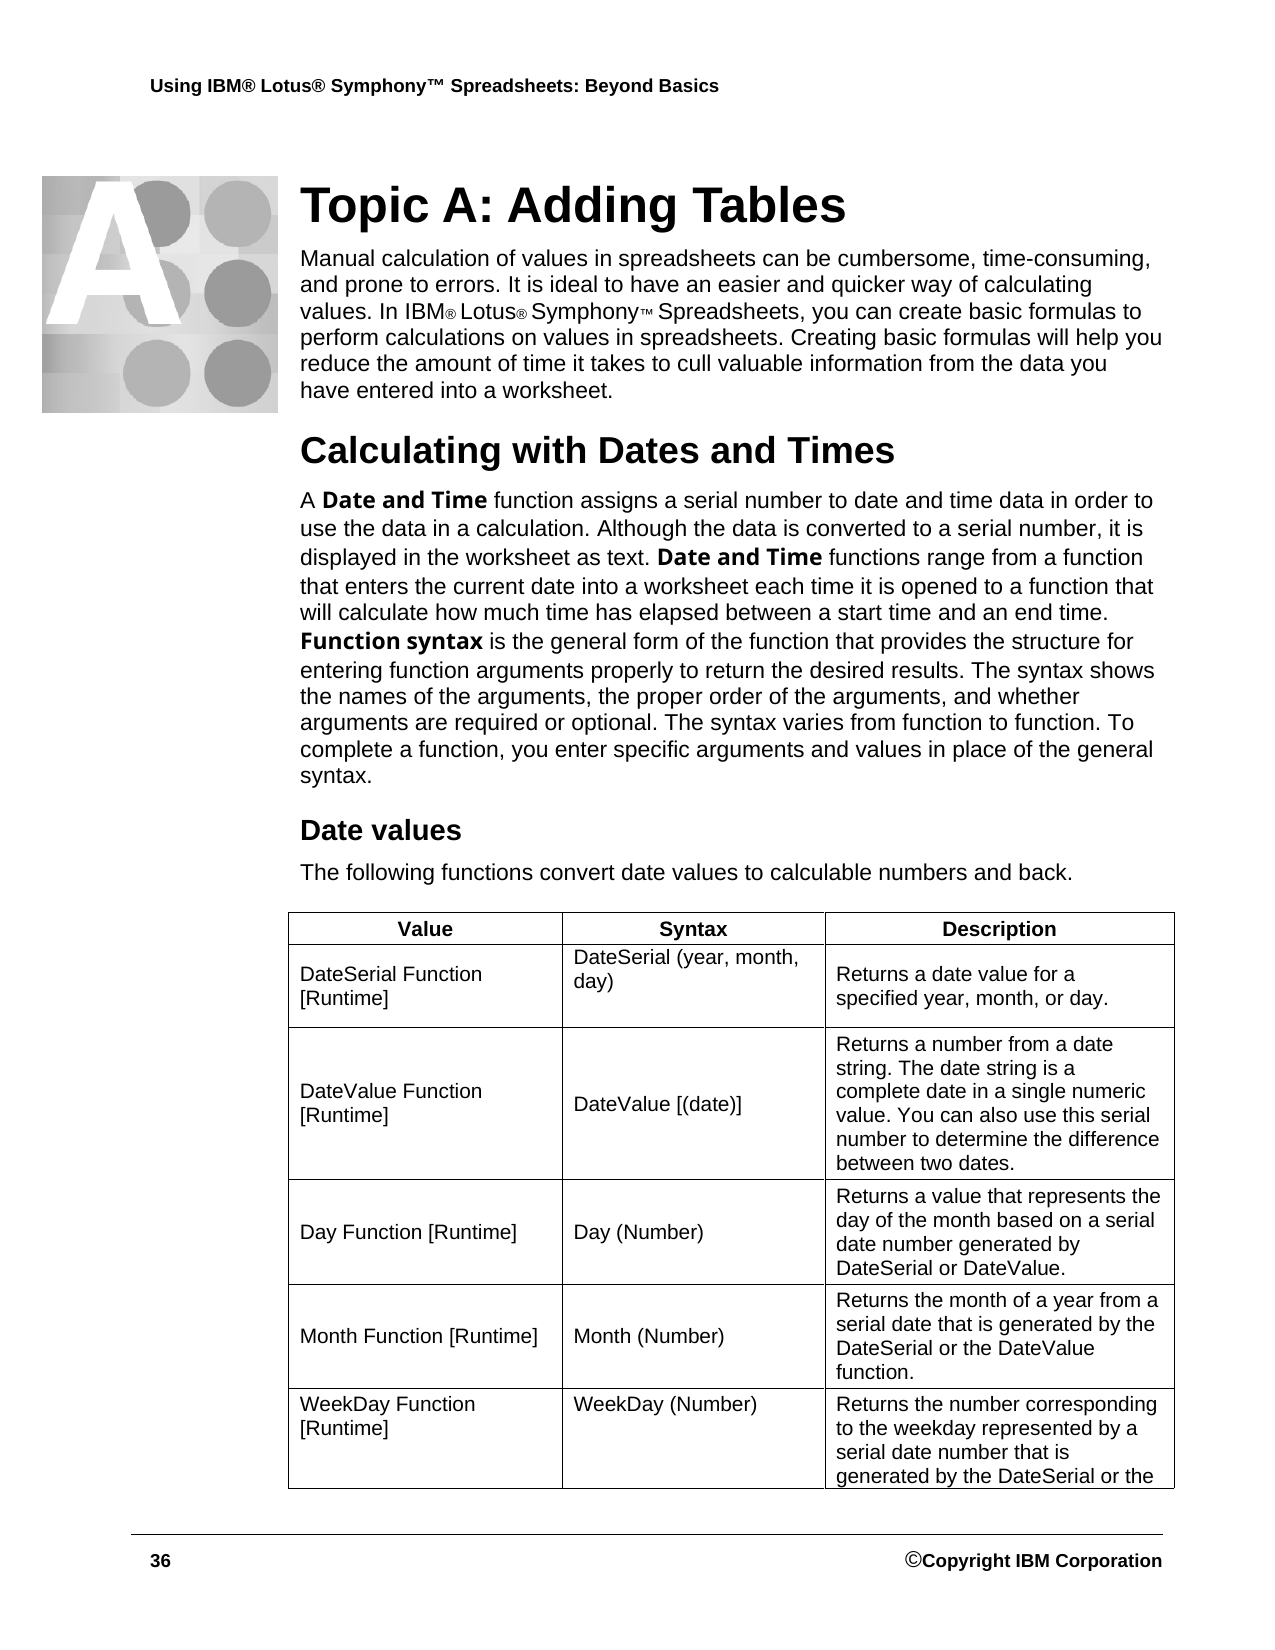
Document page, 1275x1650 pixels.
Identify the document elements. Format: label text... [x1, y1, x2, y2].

table_cell DateSerial (year, month, day) [563, 945, 824, 1027]
picture [39, 174, 280, 414]
text The following functions convert date values to calculable numbers and back. [300, 859, 1162, 886]
subtitle Date values [300, 813, 1162, 847]
table_cell Returns a number from a date string. The date string is a complete date in a single numeric value. You can also use this serial number to determine the difference between two dates. [826, 1028, 1174, 1179]
text A Date and Time function assigns a serial number to date and time data in order to use the data in a calculation. Although the data is converted to a serial number, it is displayed in the worksheet as text. Date and Time functions range from a function that enters the current date into a worksheet each time it is opened to a function that will calculate how much time has elapsed between a start time and an end time. Function syntax is the general form of the function that provides the structure for entering function arguments properly to return the desired results. The syntax shows the names of the arguments, the proper order of the arguments, and whether arguments are required or optional. The syntax varies from function to function. To complete a function, you enter specific arguments and values in place of the general syntax. [300, 484, 1162, 788]
table_header Value [289, 913, 562, 944]
text Manual calculation of values in spreadsheets can be cumbersome, time-consuming, and prone to errors. It is ideal to have an easier and quicker way of calculating values. In IBM® Lotus® Symphony™ Spreadsheets, you can create basic formulas to perform calculations on values in spreadsheets. Creating basic formulas will help you reduce the amount of time it takes to cull valuable information from the data you have entered into a worksheet. [300, 245, 1162, 403]
subtitle Topic A: Adding Tables [300, 175, 1162, 232]
table_cell WeekDay Function [Runtime] [289, 1389, 562, 1488]
table_cell Returns the month of a year from a serial date that is generated by the DateSerial or the DateValue function. [826, 1285, 1174, 1388]
table_cell Day (Number) [563, 1180, 824, 1284]
table_cell DateValue [(date)] [563, 1028, 824, 1179]
table_cell WeekDay (Number) [563, 1389, 824, 1488]
table_cell Day Function [Runtime] [289, 1180, 562, 1284]
table_header Description [826, 913, 1174, 944]
table_cell DateSerial Function [Runtime] [289, 945, 562, 1027]
table_cell Returns the number corresponding to the weekday represented by a serial date number that is generated by the DateSerial or the [826, 1389, 1174, 1488]
table_cell Returns a date value for a specified year, month, or day. [826, 945, 1174, 1027]
table_cell Month Function [Runtime] [289, 1285, 562, 1388]
table_header Syntax [563, 913, 824, 944]
table_cell DateValue Function [Runtime] [289, 1028, 562, 1179]
subtitle Calculating with Dates and Times [300, 428, 1162, 471]
table_cell Month (Number) [563, 1285, 824, 1388]
table_cell Returns a value that represents the day of the month based on a serial date number generated by DateSerial or DateValue. [826, 1180, 1174, 1284]
